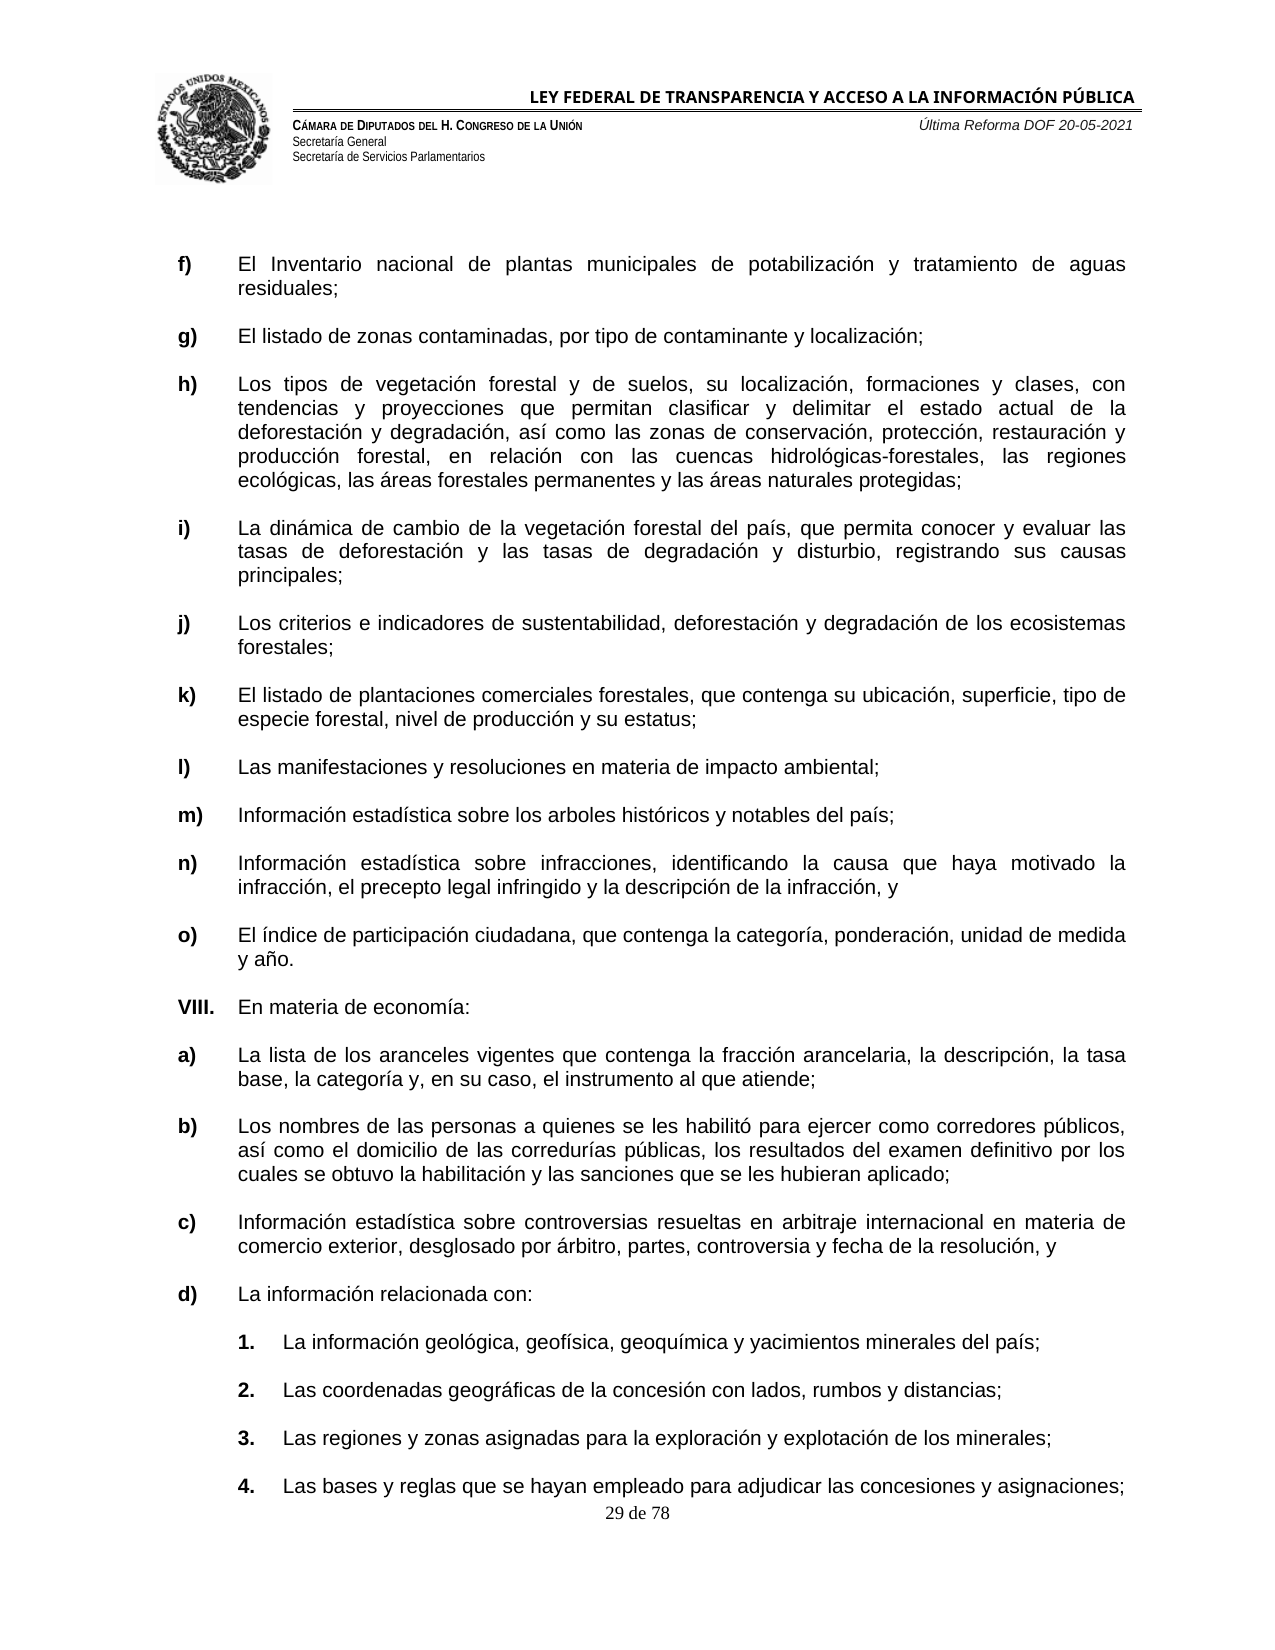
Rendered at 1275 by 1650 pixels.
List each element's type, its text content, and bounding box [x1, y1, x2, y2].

text 1. La información geológica, geofísica, geoquímica y yacimientos minerales del país; [238, 1330, 1127, 1354]
text g) El listado de zonas contaminadas, por tipo de contaminante y localización; [178, 324, 1127, 348]
text i) La dinámica de cambio de la vegetación forestal del país, que permita conocer y evaluar las tasas de deforestación y las tasas de degradación y disturbio, registrando sus causas principales; [178, 515, 1127, 587]
text m) Información estadística sobre los arboles históricos y notables del país; [178, 803, 1127, 827]
text j) Los criterios e indicadores de sustentabilidad, deforestación y degradación de los ecosistemas forestales; [178, 611, 1127, 659]
text d) La información relacionada con: [178, 1282, 1127, 1306]
text 4. Las bases y reglas que se hayan empleado para adjudicar las concesiones y asignaciones; [238, 1474, 1127, 1498]
text h) Los tipos de vegetación forestal y de suelos, su localización, formaciones y clases, con tendencias y proyecciones que permitan clasificar y delimitar el estado actual de la deforestación y degradación, así como las zonas de conservación, protección, restauración y producción forestal, en relación con las cuencas hidrológicas-forestales, las regiones ecológicas, las áreas forestales permanentes y las áreas naturales protegidas; [178, 372, 1127, 491]
text b) Los nombres de las personas a quienes se les habilitó para ejercer como corredores públicos, así como el domicilio de las corredurías públicas, los resultados del examen definitivo por los cuales se obtuvo la habilitación y las sanciones que se les hubieran aplicado; [178, 1114, 1127, 1186]
text VIII. En materia de economía: [178, 994, 1127, 1018]
text o) El índice de participación ciudadana, que contenga la categoría, ponderación, unidad de medida y año. [178, 923, 1127, 971]
text l) Las manifestaciones y resoluciones en materia de impacto ambiental; [178, 755, 1127, 779]
text f) El Inventario nacional de plantas municipales de potabilización y tratamiento de aguas residuales; [178, 252, 1127, 300]
text c) Información estadística sobre controversias resueltas en arbitraje internacional en materia de comercio exterior, desglosado por árbitro, partes, controversia y fecha de la resolución, y [178, 1210, 1127, 1258]
text 2. Las coordenadas geográficas de la concesión con lados, rumbos y distancias; [238, 1378, 1127, 1402]
text k) El listado de plantaciones comerciales forestales, que contenga su ubicación, superficie, tipo de especie forestal, nivel de producción y su estatus; [178, 683, 1127, 731]
text 3. Las regiones y zonas asignadas para la exploración y explotación de los minerales; [238, 1426, 1127, 1450]
text n) Información estadística sobre infracciones, identificando la causa que haya motivado la infracción, el precepto legal infringido y la descripción de la infracción, y [178, 851, 1127, 899]
text a) La lista de los aranceles vigentes que contenga la fracción arancelaria, la descripción, la tasa base, la categoría y, en su caso, el instrumento al que atiende; [178, 1042, 1127, 1090]
